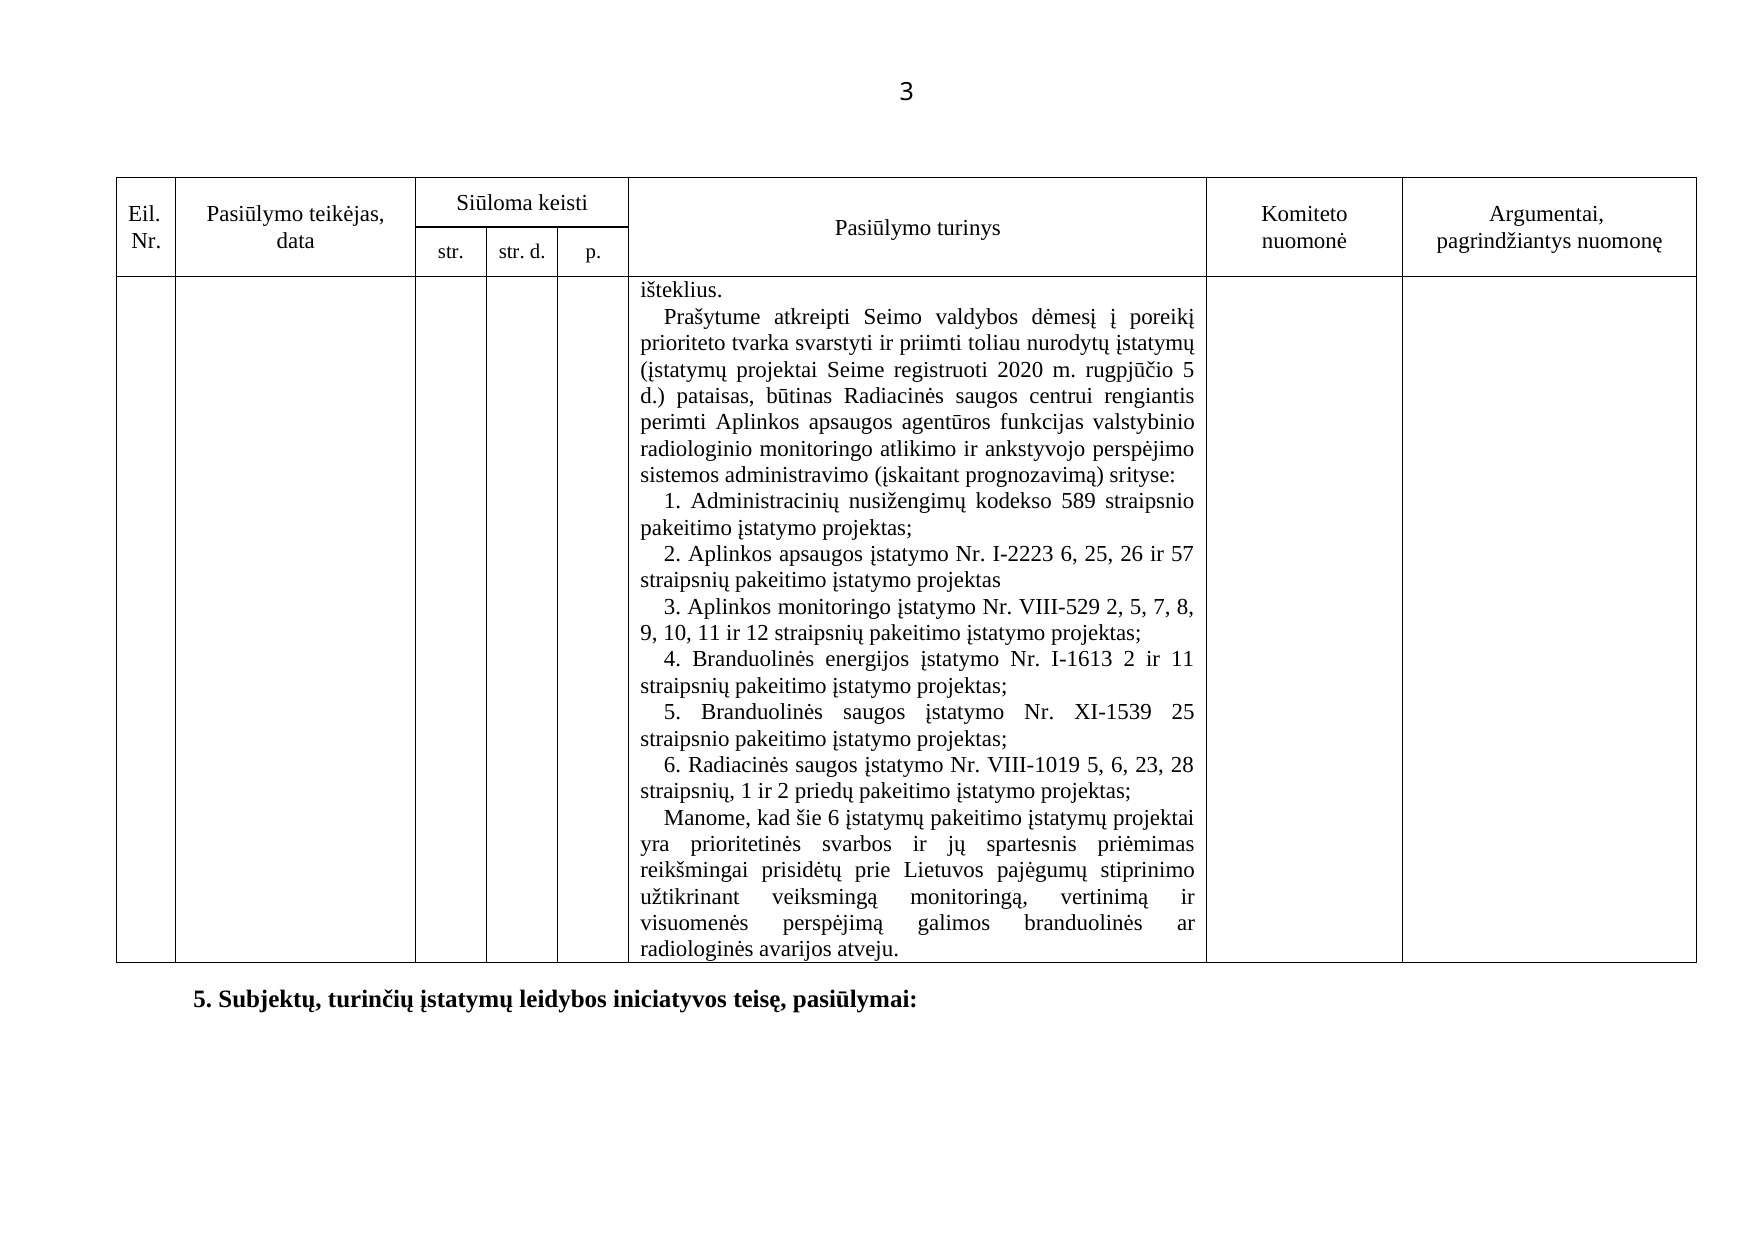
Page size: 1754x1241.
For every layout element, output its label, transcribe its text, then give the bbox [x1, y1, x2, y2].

table_cell [1403, 277, 1696, 962]
table_header Argumentai, pagrindžiantys nuomonę [1403, 178, 1696, 276]
table_cell str. d. [487, 228, 557, 276]
text 5. Subjektų, turinčių įstatymų leidybos iniciatyvos teisę, pasiūlymai: [118, 984, 1695, 1013]
table_header Pasiūlymo turinys [629, 178, 1206, 276]
table_cell [558, 277, 628, 962]
table_header Komiteto nuomonė [1207, 178, 1402, 276]
table_header Siūloma keisti [416, 178, 628, 226]
table_cell išteklius. Prašytume atkreipti Seimo valdybos dėmesį į poreikį prioriteto tvarka svarstyti ir priimti toliau nurodytų įstatymų (įstatymų projektai Seime registruoti 2020 m. rugpjūčio 5 d.) pataisas, būtinas Radiacinės saugos centrui rengiantis perimti Aplinkos apsaugos agentūros funkcijas valstybinio radiologinio monitoringo atlikimo ir ankstyvojo perspėjimo sistemos administravimo (įskaitant prognozavimą) srityse: 1. Administracinių nusižengimų kodekso 589 straipsnio pakeitimo įstatymo projektas; 2. Aplinkos apsaugos įstatymo Nr. I-2223 6, 25, 26 ir 57 straipsnių pakeitimo įstatymo projektas 3. Aplinkos monitoringo įstatymo Nr. VIII-529 2, 5, 7, 8, 9, 10, 11 ir 12 straipsnių pakeitimo įstatymo projektas; 4. Branduolinės energijos įstatymo Nr. I-1613 2 ir 11 straipsnių pakeitimo įstatymo projektas; 5. Branduolinės saugos įstatymo Nr. XI-1539 25 straipsnio pakeitimo įstatymo projektas; 6. Radiacinės saugos įstatymo Nr. VIII-1019 5, 6, 23, 28 straipsnių, 1 ir 2 priedų pakeitimo įstatymo projektas; Manome, kad šie 6 įstatymų pakeitimo įstatymų projektai yra prioritetinės svarbos ir jų spartesnis priėmimas reikšmingai prisidėtų prie Lietuvos pajėgumų stiprinimo užtikrinant veiksmingą monitoringą, vertinimą ir visuomenės perspėjimą galimos branduolinės ar radiologinės avarijos atveju. [629, 277, 1206, 962]
table_cell p. [558, 228, 628, 276]
table_cell [416, 277, 486, 962]
table_header Eil. Nr. [117, 178, 175, 276]
table_cell [117, 277, 175, 962]
table_cell [487, 277, 557, 962]
table_cell str. [416, 228, 486, 276]
table_header Pasiūlymo teikėjas, data [176, 178, 415, 276]
table_cell [1207, 277, 1402, 962]
table_cell [176, 277, 415, 962]
